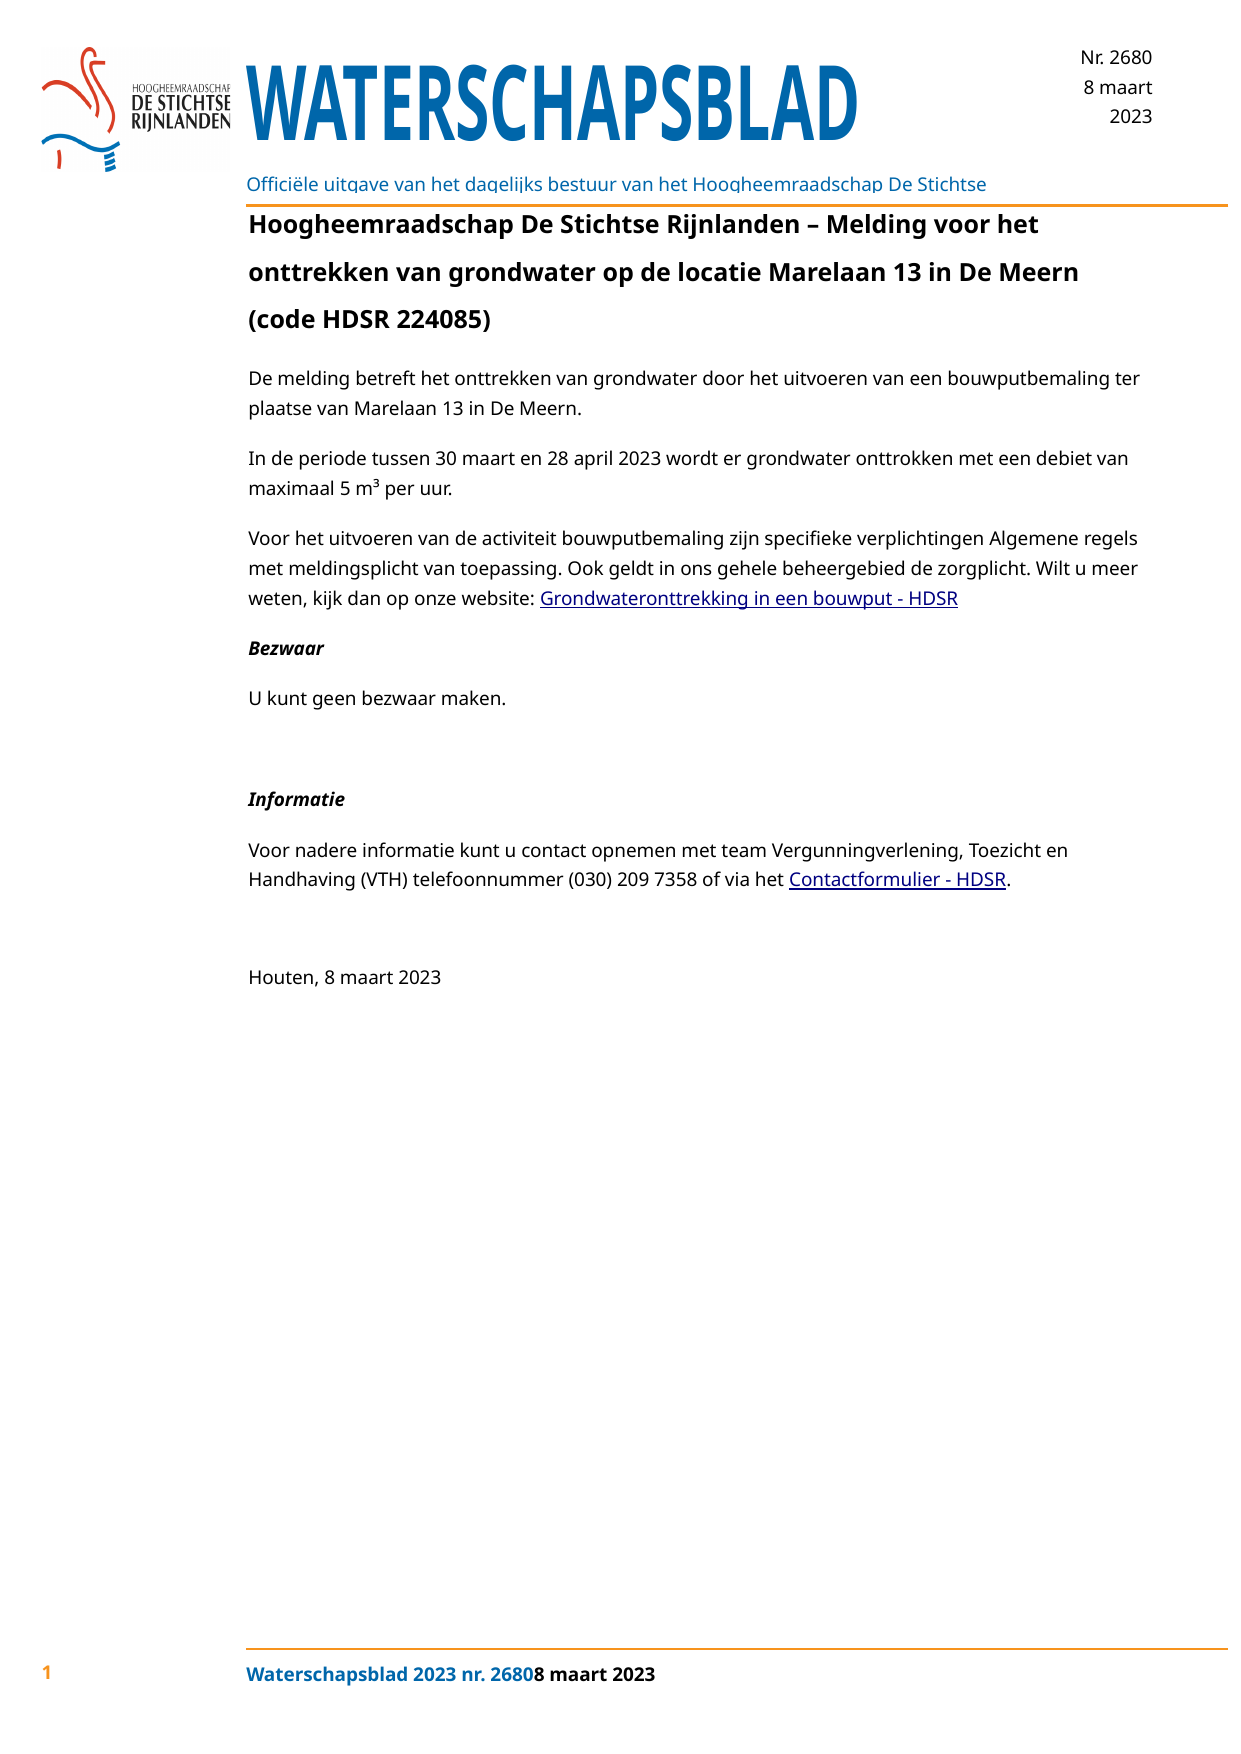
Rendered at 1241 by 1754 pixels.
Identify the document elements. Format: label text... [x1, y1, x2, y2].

text Houten, 8 maart 2023 [248, 964, 1152, 990]
text Voor het uitvoeren van de activiteit bouwputbemaling zijn specifieke verplichtingen Algemene regels met meldingsplicht van toepassing. Ook geldt in ons gehele beheergebied de zorgplicht. Wilt u meer weten, kijk dan op onze website: Grondwateronttrekking in een bouwput - HDSR [248, 526, 1152, 610]
text Informatie [248, 786, 1152, 812]
text In de periode tussen 30 maart en 28 april 2023 wordt er grondwater onttrokken met een debiet van maximaal 5 m³ per uur. [248, 446, 1152, 501]
text De melding betreft het onttrekken van grondwater door het uitvoeren van een bouwputbemaling ter plaatse van Marelaan 13 in De Meern. [248, 366, 1152, 421]
text U kunt geen bezwaar maken. [248, 686, 1152, 711]
text Voor nadere informatie kunt u contact opnemen met team Vergunningverlening, Toezicht en Handhaving (VTH) telefoonnummer (030) 209 7358 of via het Contactformulier - HDSR. [248, 837, 1152, 892]
text Hoogheemraadschap De Stichtse Rijnlanden – Melding voor het onttrekken van grondwater op de locatie Marelaan 13 in De Meern (code HDSR 224085) [248, 207, 1152, 336]
text Bezwaar [248, 635, 1152, 661]
picture [41, 47, 231, 172]
